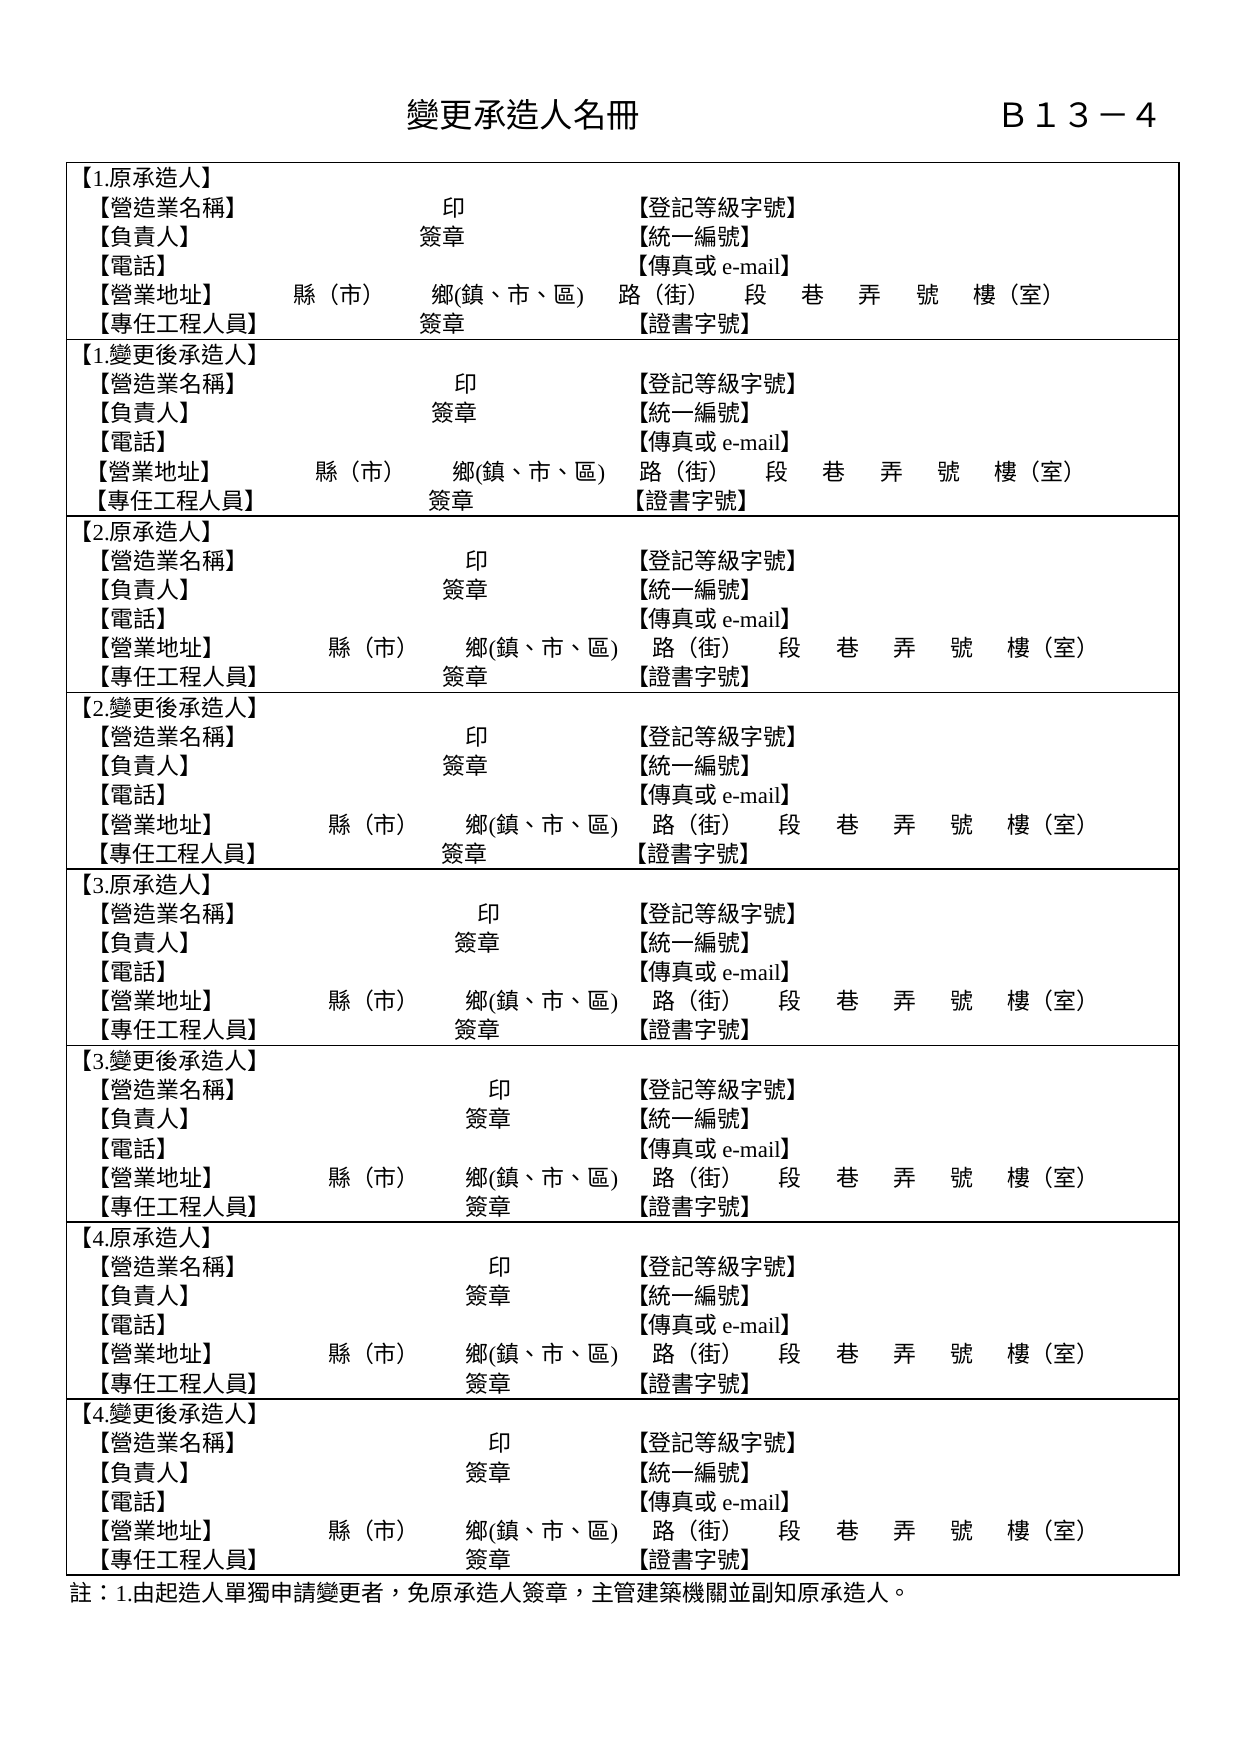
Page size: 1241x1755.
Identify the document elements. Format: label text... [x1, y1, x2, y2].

table_cell 【3.變更後承造人】 【營造業名稱】 印 【登記等級字號】 【負責人】 簽章 【統一編號】 【電話】 【傳真或e-mail】 【營業地址】 縣（市） 鄉(鎮、市、區) 路（街） 段 巷 弄 號 樓（室） 【專任工程人員】 簽章 【證書字號】 [67, 1046, 1178, 1221]
table_header Ｂ１３－４ [979, 89, 1179, 162]
table_cell 【4.變更後承造人】 【營造業名稱】 印 【登記等級字號】 【負責人】 簽章 【統一編號】 【電話】 【傳真或e-mail】 【營業地址】 縣（市） 鄉(鎮、市、區) 路（街） 段 巷 弄 號 樓（室） 【專任工程人員】 簽章 【證書字號】 [67, 1400, 1178, 1574]
table_cell 【4.原承造人】 【營造業名稱】 印 【登記等級字號】 【負責人】 簽章 【統一編號】 【電話】 【傳真或e-mail】 【營業地址】 縣（市） 鄉(鎮、市、區) 路（街） 段 巷 弄 號 樓（室） 【專任工程人員】 簽章 【證書字號】 [67, 1223, 1178, 1398]
table_cell 【1.變更後承造人】 【營造業名稱】 印 【登記等級字號】 【負責人】 簽章 【統一編號】 【電話】 【傳真或e-mail】 【營業地址】 縣（市） 鄉(鎮、市、區) 路（街） 段 巷 弄 號 樓（室） 【專任工程人員】 簽章 【證書字號】 [67, 340, 1178, 515]
table_cell 【3.原承造人】 【營造業名稱】 印 【登記等級字號】 【負責人】 簽章 【統一編號】 【電話】 【傳真或e-mail】 【營業地址】 縣（市） 鄉(鎮、市、區) 路（街） 段 巷 弄 號 樓（室） 【專任工程人員】 簽章 【證書字號】 [67, 870, 1178, 1045]
table_cell 【1.原承造人】 【營造業名稱】 印 【登記等級字號】 【負責人】 簽章 【統一編號】 【電話】 【傳真或e-mail】 【營業地址】 縣（市） 鄉(鎮、市、區) 路（街） 段 巷 弄 號 樓（室） 【專任工程人員】 簽章 【證書字號】 [67, 163, 1178, 338]
table_header 變更承造人名冊 [67, 89, 979, 162]
table_cell 【2.原承造人】 【營造業名稱】 印 【登記等級字號】 【負責人】 簽章 【統一編號】 【電話】 【傳真或e-mail】 【營業地址】 縣（市） 鄉(鎮、市、區) 路（街） 段 巷 弄 號 樓（室） 【專任工程人員】 簽章 【證書字號】 [67, 517, 1178, 692]
table_cell 註：1.由起造人單獨申請變更者，免原承造人簽章，主管建築機關並副知原承造人。 [67, 1576, 1179, 1635]
table_cell 【2.變更後承造人】 【營造業名稱】 印 【登記等級字號】 【負責人】 簽章 【統一編號】 【電話】 【傳真或e-mail】 【營業地址】 縣（市） 鄉(鎮、市、區) 路（街） 段 巷 弄 號 樓（室） 【專任工程人員】 簽章 【證書字號】 [67, 693, 1178, 868]
